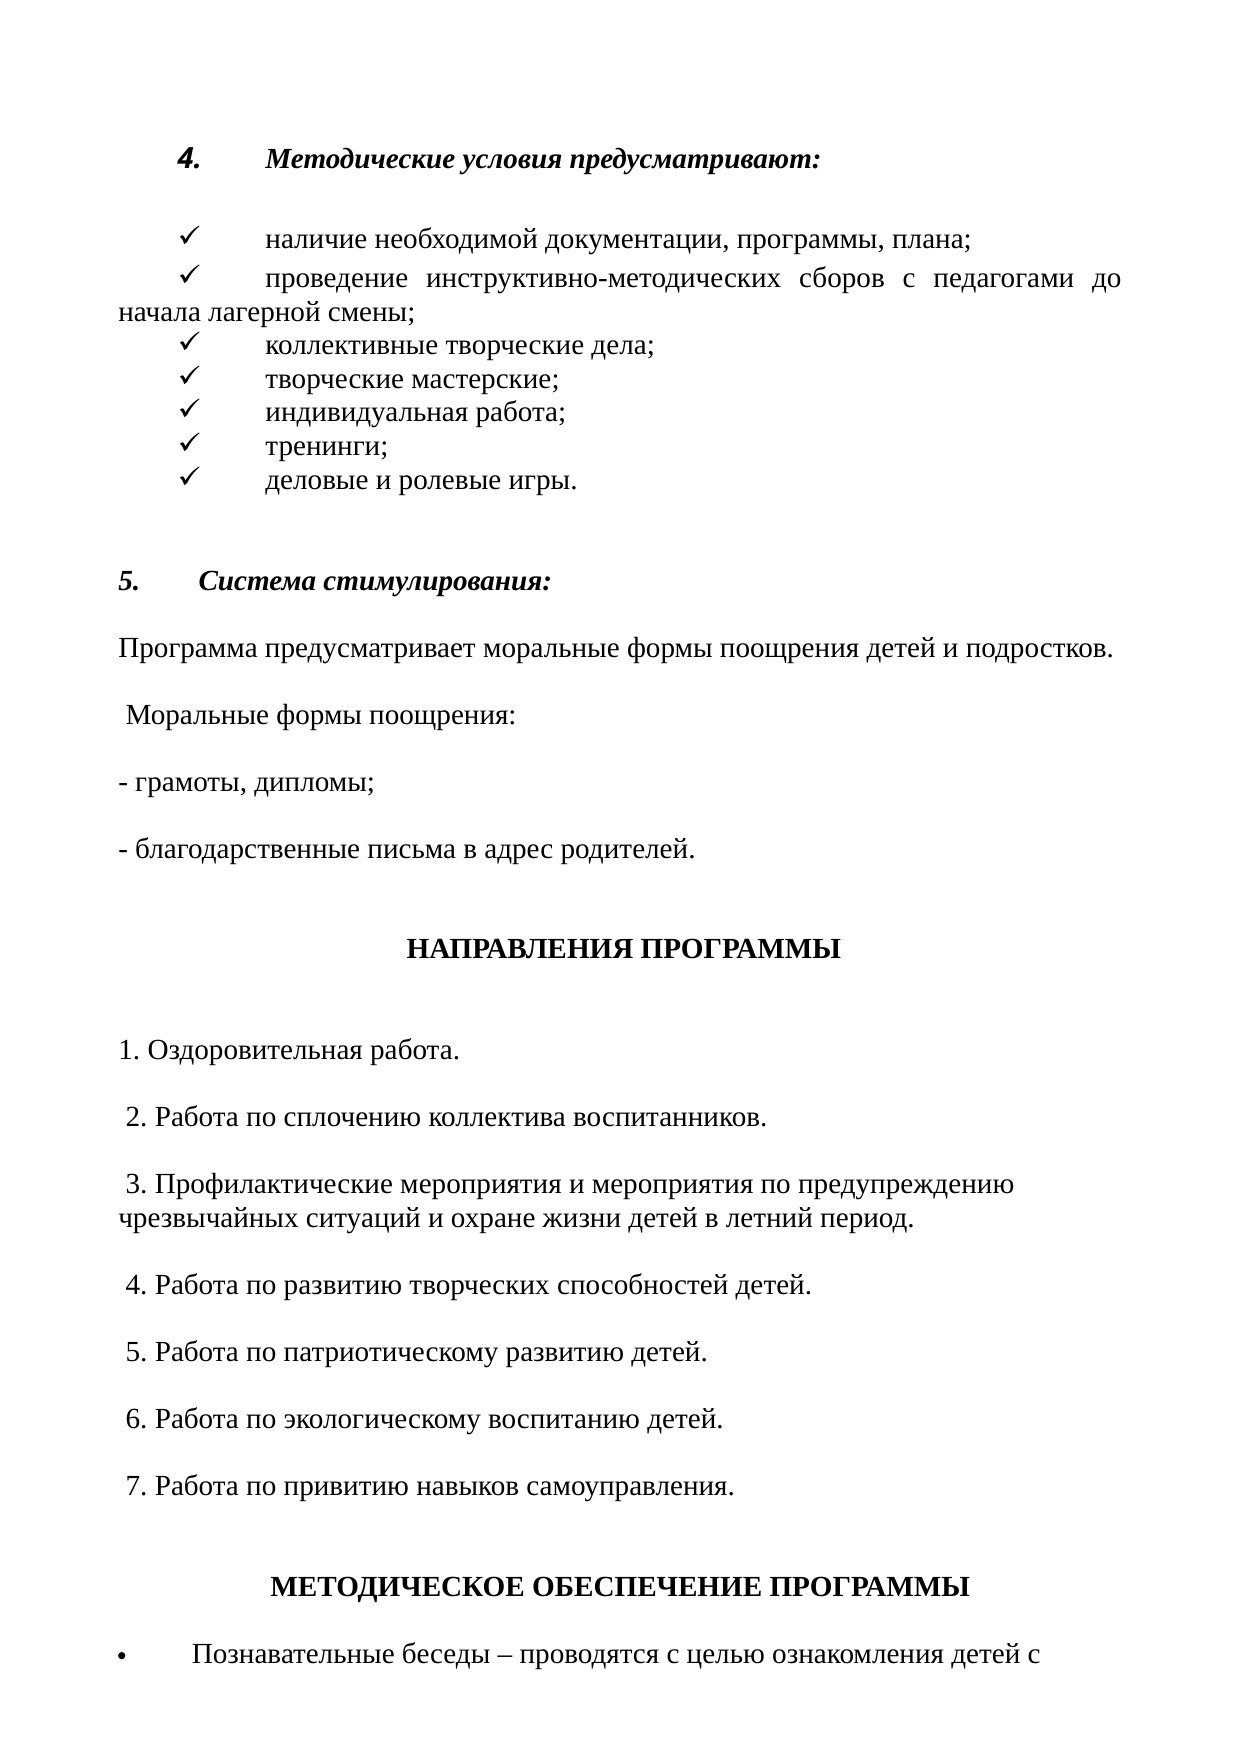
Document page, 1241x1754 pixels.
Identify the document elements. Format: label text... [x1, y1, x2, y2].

list коллективные творческие дела; [118, 327, 1122, 361]
list творческие мастерские; [118, 361, 1122, 394]
list деловые и ролевые игры. [118, 462, 1122, 496]
list Познавательные беседы – проводятся с целью ознакомления детей с [118, 1636, 1122, 1669]
text 5. Система стимулирования: Программа предусматривает моральные формы поощрения детей и подростков. Моральные формы поощрения: - грамоты, дипломы; - благодарственные письма в адрес родителей. [118, 563, 1122, 864]
list тренинги; [118, 428, 1122, 462]
text 1. Оздоровительная работа. 2. Работа по сплочению коллектива воспитанников. 3. Профилактические мероприятия и мероприятия по предупреждению чрезвычайных ситуаций и охране жизни детей в летний период. 4. Работа по развитию творческих способностей детей. 5. Работа по патриотическому развитию детей. 6. Работа по экологическому воспитанию детей. [118, 965, 1122, 1435]
list проведение инструктивно-методических сборов с педагогами до начала лагерной смены; [118, 260, 1122, 327]
text 7. Работа по привитию навыков самоуправления. [118, 1435, 1122, 1502]
list наличие необходимой документации, программы, плана; [118, 221, 1122, 255]
text МЕТОДИЧЕСКОЕ ОБЕСПЕЧЕНИЕ ПРОГРАММЫ [118, 1569, 1122, 1602]
list индивидуальная работа; [118, 394, 1122, 428]
list Методические условия предусматривают: [118, 137, 1122, 177]
text НАПРАВЛЕНИЯ ПРОГРАММЫ [118, 932, 1122, 965]
